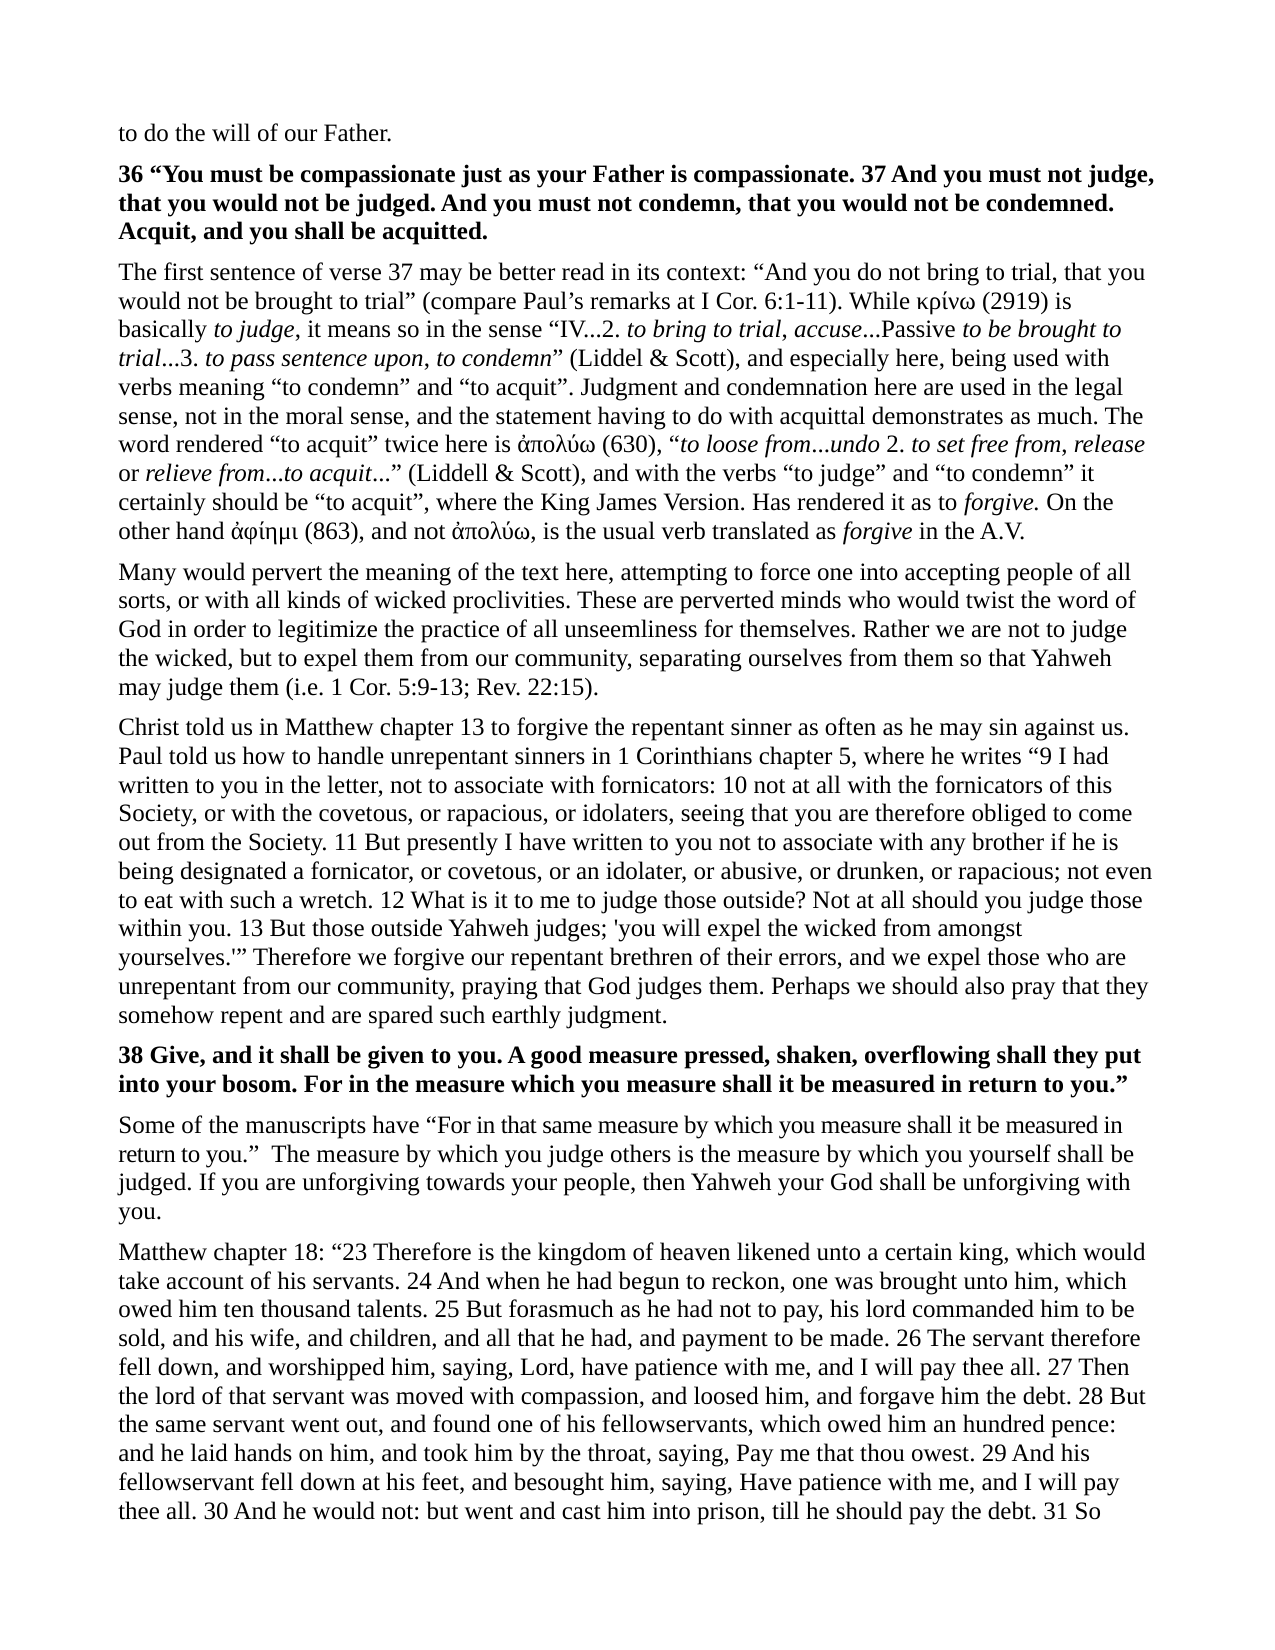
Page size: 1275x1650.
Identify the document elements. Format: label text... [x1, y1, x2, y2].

text 36 “You must be compassionate just as your Father is compassionate. 37 And you must not judge, that you would not be judged. And you must not condemn, that you would not be condemned. Acquit, and you shall be acquitted. [118, 159, 1157, 245]
text to do the will of our Father. [118, 118, 1157, 147]
text Many would pervert the meaning of the text here, attempting to force one into accepting people of all sorts, or with all kinds of wicked proclivities. These are perverted minds who would twist the word of God in order to legitimize the practice of all unseemliness for themselves. Rather we are not to judge the wicked, but to expel them from our community, separating ourselves from them so that Yahweh may judge them (i.e. 1 Cor. 5:9-13; Rev. 22:15). [118, 557, 1157, 700]
text 38 Give, and it shall be given to you. A good measure pressed, shaken, overflowing shall they put into your bosom. For in the measure which you measure shall it be measured in return to you.” [118, 1041, 1157, 1098]
text Some of the manuscripts have “For in that same measure by which you measure shall it be measured in return to you.” The measure by which you judge others is the measure by which you yourself shall be judged. If you are unforgiving towards your people, then Yahweh your God shall be unforgiving with you. [118, 1110, 1157, 1225]
text Matthew chapter 18: “23 Therefore is the kingdom of heaven likened unto a certain king, which would take account of his servants. 24 And when he had begun to reckon, one was brought unto him, which owed him ten thousand talents. 25 But forasmuch as he had not to pay, his lord commanded him to be sold, and his wife, and children, and all that he had, and payment to be made. 26 The servant therefore fell down, and worshipped him, saying, Lord, have patience with me, and I will pay thee all. 27 Then the lord of that servant was moved with compassion, and loosed him, and forgave him the debt. 28 But the same servant went out, and found one of his fellowservants, which owed him an hundred pence: and he laid hands on him, and took him by the throat, saying, Pay me that thou owest. 29 And his fellowservant fell down at his feet, and besought him, saying, Have patience with me, and I will pay thee all. 30 And he would not: but went and cast him into prison, till he should pay the debt. 31 So [118, 1237, 1157, 1524]
text The first sentence of verse 37 may be better read in its context: “And you do not bring to trial, that you would not be brought to trial” (compare Paul’s remarks at I Cor. 6:1-11). While κρίνω (2919) is basically to judge, it means so in the sense “IV...2. to bring to trial, accuse...Passive to be brought to trial...3. to pass sentence upon, to condemn” (Liddel & Scott), and especially here, being used with verbs meaning “to condemn” and “to acquit”. Judgment and condemnation here are used in the legal sense, not in the moral sense, and the statement having to do with acquittal demonstrates as much. The word rendered “to acquit” twice here is ἀπολύω (630), “to loose from...undo 2. to set free from, release or relieve from...to acquit...” (Liddell & Scott), and with the verbs “to judge” and “to condemn” it certainly should be “to acquit”, where the King James Version. Has rendered it as to forgive. On the other hand ἀφίημι (863), and not ἀπολύω, is the usual verb translated as forgive in the A.V. [118, 257, 1157, 544]
text Christ told us in Matthew chapter 13 to forgive the repentant sinner as often as he may sin against us. Paul told us how to handle unrepentant sinners in 1 Corinthians chapter 5, where he writes “9 I had written to you in the letter, not to associate with fornicators: 10 not at all with the fornicators of this Society, or with the covetous, or rapacious, or idolaters, seeing that you are therefore obliged to come out from the Society. 11 But presently I have written to you not to associate with any brother if he is being designated a fornicator, or covetous, or an idolater, or abusive, or drunken, or rapacious; not even to eat with such a wretch. 12 What is it to me to judge those outside? Not at all should you judge those within you. 13 But those outside Yahweh judges; 'you will expel the wicked from amongst yourselves.'” Therefore we forgive our repentant brethren of their errors, and we expel those who are unrepentant from our community, praying that God judges them. Perhaps we should also pray that they somehow repent and are spared such earthly judgment. [118, 712, 1157, 1028]
